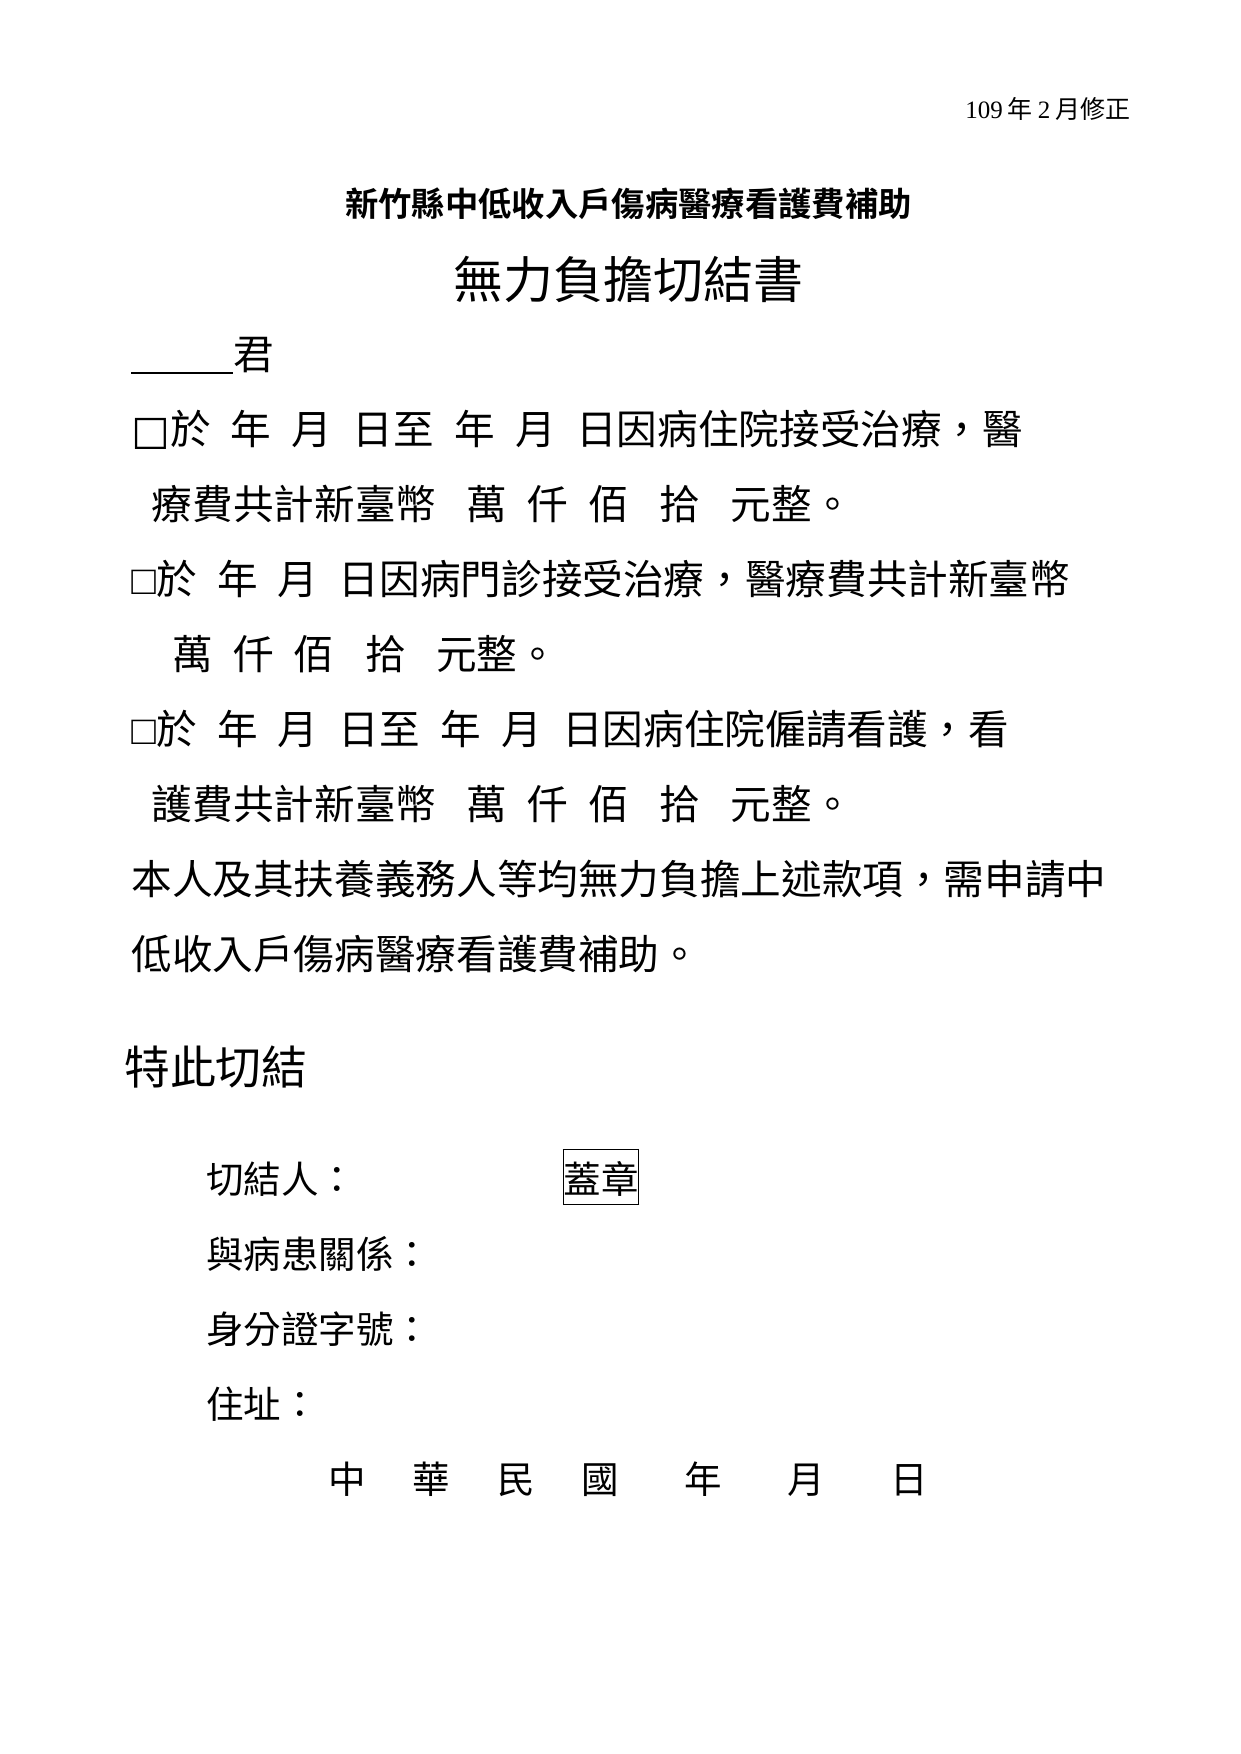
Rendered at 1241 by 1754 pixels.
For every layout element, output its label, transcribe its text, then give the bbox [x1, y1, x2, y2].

text 身分證字號： [112, 1289, 1144, 1364]
text 萬 仟 佰 拾 元整。 [131, 614, 1144, 689]
text □於 年 月 日至 年 月 日因病住院僱請看護，看 [131, 689, 1144, 764]
text 切結人： 蓋章 [112, 1139, 1144, 1214]
text 住址： [112, 1364, 1144, 1439]
text 君 [131, 314, 1144, 389]
text 護費共計新臺幣 萬 仟 佰 拾 元整。 [131, 764, 1144, 839]
text 療費共計新臺幣 萬 仟 佰 拾 元整。 [131, 464, 1144, 539]
text [950, 82, 1194, 138]
text 新竹縣中低收入戶傷病醫療看護費補助 [112, 164, 1144, 239]
text 無力負擔切結書 [112, 239, 1144, 314]
text 109年2月修正 [965, 89, 1179, 126]
text □於 年 月 日至 年 月 日因病住院接受治療，醫 [131, 389, 1144, 464]
text □於 年 月 日因病門診接受治療，醫療費共計新臺幣 [131, 539, 1144, 614]
text 特此切結 [112, 1027, 1144, 1102]
text 中 華 民 國 年 月 日 [112, 1439, 1144, 1514]
text 與病患關係： [112, 1214, 1144, 1289]
text 本人及其扶養義務人等均無力負擔上述款項，需申請中低收入戶傷病醫療看護費補助。 [131, 839, 1144, 989]
